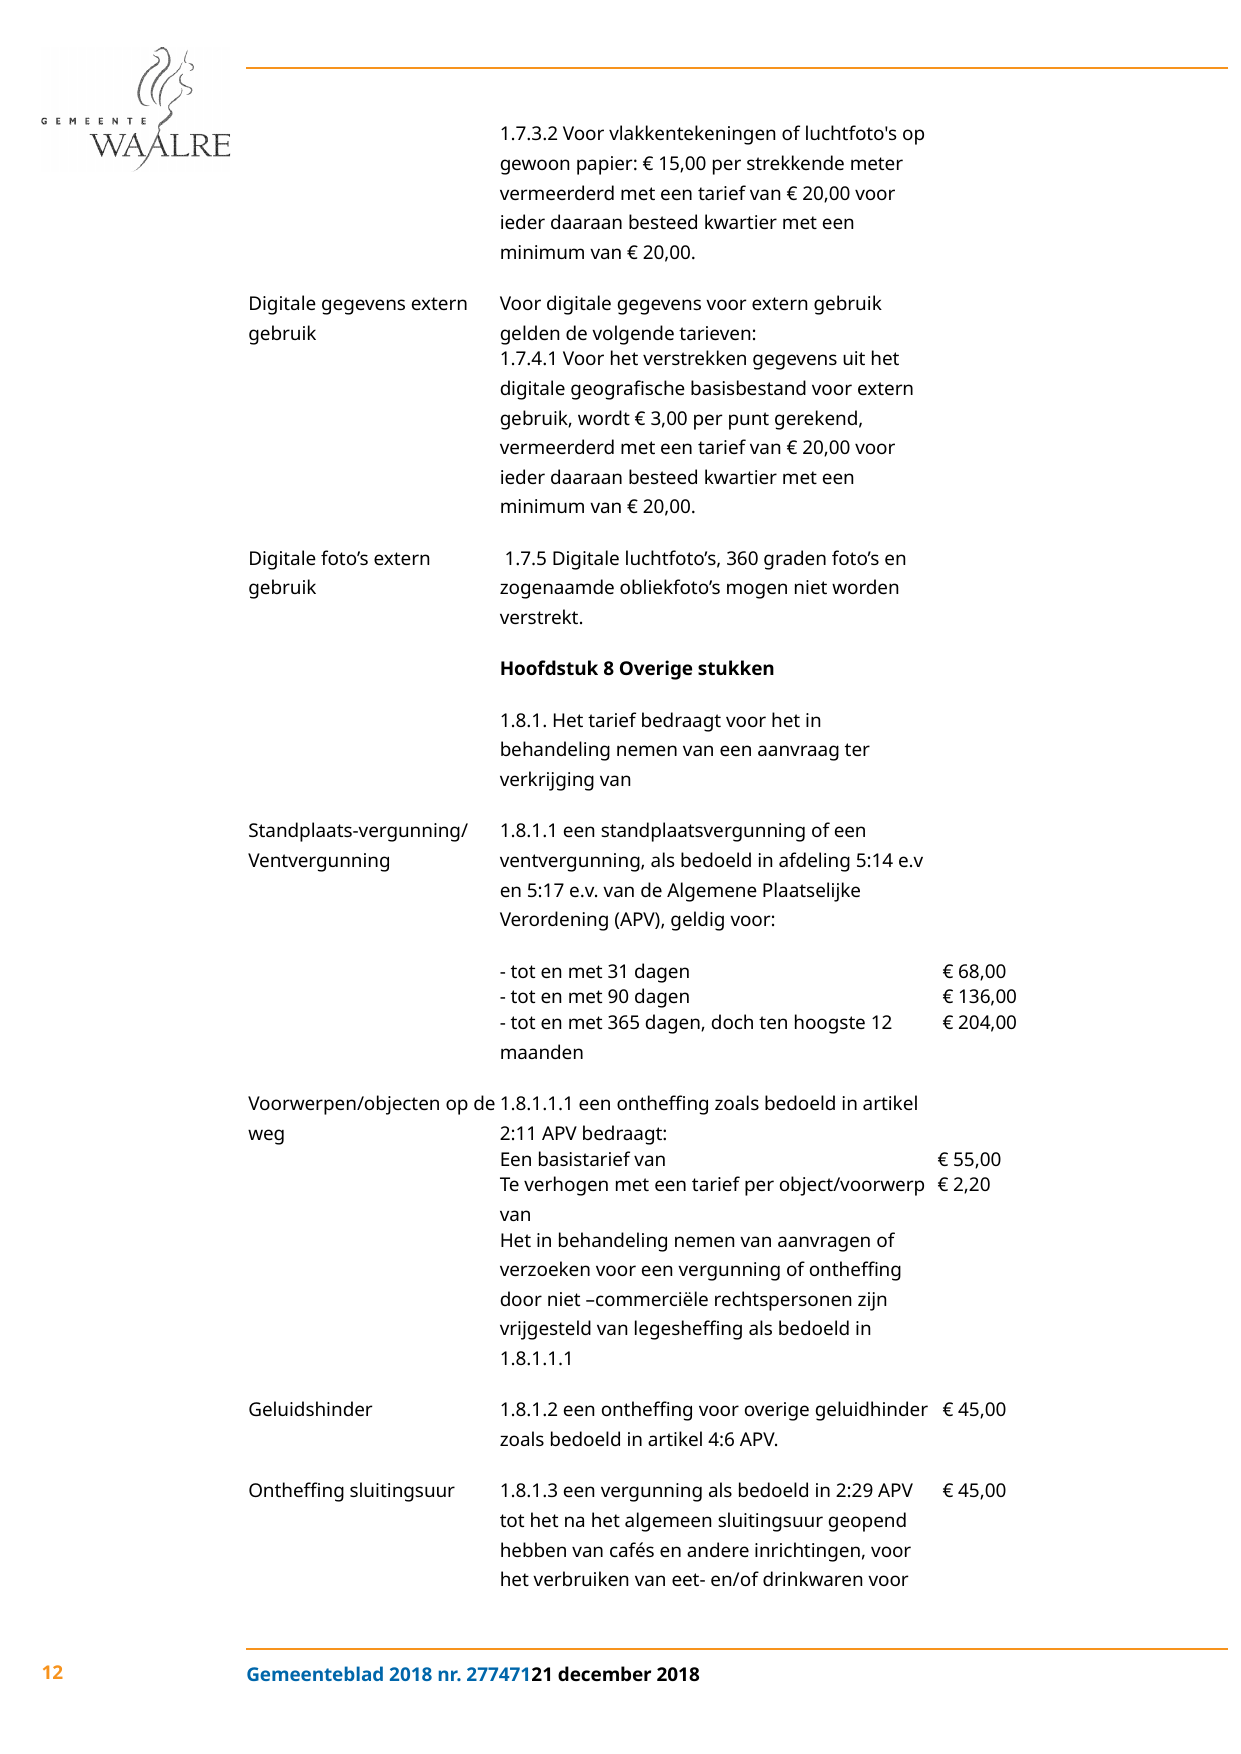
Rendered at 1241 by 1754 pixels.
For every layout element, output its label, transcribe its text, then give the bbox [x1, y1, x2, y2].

table_cell Standplaats-vergunning/ Ventvergunning [248, 818, 499, 932]
picture [41, 47, 231, 172]
table_cell Voorwerpen/objecten op de weg [248, 1090, 499, 1146]
table_cell [248, 121, 499, 264]
table_cell [937, 818, 1152, 932]
table_cell [248, 265, 499, 290]
table_cell [248, 1371, 499, 1397]
table_cell 1.7.4.1 Voor het verstrekken gegevens uit het digitale geografische basisbestand voor extern gebruik, wordt € 3,00 per punt gerekend, vermeerderd met een tarief van € 20,00 voor ieder daaraan besteed kwartier met een minimum van € 20,00. [500, 346, 937, 519]
table_cell [248, 1452, 499, 1478]
table_cell [937, 1227, 1152, 1371]
table_cell [937, 932, 1152, 958]
table_cell [937, 656, 1152, 681]
table_cell [500, 792, 937, 818]
table_cell 1.8.1.3 een vergunning als bedoeld in 2:29 APV tot het na het algemeen sluitingsuur geopend hebben van cafés en andere inrichtingen, voor het verbruiken van eet- en/of drinkwaren voor [500, 1478, 937, 1592]
table_cell [248, 1065, 499, 1090]
table_cell [937, 1452, 1152, 1478]
table_cell [937, 519, 1152, 545]
table_cell [248, 932, 499, 958]
table_cell [248, 1171, 499, 1227]
table_cell [937, 346, 1152, 519]
table_cell [500, 519, 937, 545]
table_cell Te verhogen met een tarief per object/voorwerp van [500, 1171, 937, 1227]
table_cell [937, 630, 1152, 656]
table_cell - tot en met 365 dagen, doch ten hoogste 12 maanden [500, 1009, 937, 1065]
table_cell - tot en met 31 dagen [500, 958, 937, 984]
table_cell [937, 792, 1152, 818]
table_cell [937, 95, 1152, 121]
table_cell [248, 707, 499, 792]
table_cell € 45,00 [937, 1478, 1152, 1592]
table_cell [937, 1090, 1152, 1146]
table_cell [248, 656, 499, 681]
table_cell [937, 265, 1152, 290]
table_cell [500, 681, 937, 707]
table_cell € 204,00 [937, 1009, 1152, 1065]
table_cell [500, 95, 937, 121]
table_cell Hoofdstuk 8 Overige stukken [500, 656, 937, 681]
table_cell € 45,00 [937, 1397, 1152, 1452]
table_cell Het in behandeling nemen van aanvragen of verzoeken voor een vergunning of ontheffing door niet –commerciële rechtspersonen zijn vrijgesteld van legesheffing als bedoeld in 1.8.1.1.1 [500, 1227, 937, 1371]
table_cell [500, 1065, 937, 1090]
table_cell Digitale gegevens extern gebruik [248, 290, 499, 346]
table_cell [500, 630, 937, 656]
table_cell [248, 681, 499, 707]
table_cell 1.7.3.2 Voor vlakkentekeningen of luchtfoto's op gewoon papier: € 15,00 per strekkende meter vermeerderd met een tarief van € 20,00 voor ieder daaraan besteed kwartier met een minimum van € 20,00. [500, 121, 937, 264]
table_cell [937, 1065, 1152, 1090]
table_cell Geluidshinder [248, 1397, 499, 1452]
table_cell 1.7.5 Digitale luchtfoto’s, 360 graden foto’s en zogenaamde obliekfoto’s mogen niet worden verstrekt. [500, 545, 937, 630]
table_cell [500, 265, 937, 290]
table_cell [937, 290, 1152, 346]
table_cell [248, 1146, 499, 1171]
table_cell [500, 1371, 937, 1397]
table_cell [248, 1227, 499, 1371]
table_cell 1.8.1.1 een standplaatsvergunning of een ventvergunning, als bedoeld in afdeling 5:14 e.v en 5:17 e.v. van de Algemene Plaatselijke Verordening (APV), geldig voor: [500, 818, 937, 932]
table_cell Digitale foto’s extern gebruik [248, 545, 499, 630]
table_cell € 2,20 [937, 1171, 1152, 1227]
table_cell - tot en met 90 dagen [500, 984, 937, 1009]
table_cell [937, 681, 1152, 707]
table_cell [248, 519, 499, 545]
table_cell Voor digitale gegevens voor extern gebruik gelden de volgende tarieven: [500, 290, 937, 346]
table_cell [248, 95, 499, 121]
table_cell [937, 1371, 1152, 1397]
table_cell [937, 121, 1152, 264]
table_cell € 136,00 [937, 984, 1152, 1009]
table_cell [248, 984, 499, 1009]
table_cell [248, 630, 499, 656]
table_cell 1.8.1.1.1 een ontheffing zoals bedoeld in artikel 2:11 APV bedraagt: [500, 1090, 937, 1146]
table_cell [248, 958, 499, 984]
table_cell [248, 346, 499, 519]
table_cell Ontheffing sluitingsuur [248, 1478, 499, 1592]
table_cell € 68,00 [937, 958, 1152, 984]
table_cell [500, 932, 937, 958]
table_cell 1.8.1. Het tarief bedraagt voor het in behandeling nemen van een aanvraag ter verkrijging van [500, 707, 937, 792]
table_cell [500, 1452, 937, 1478]
table_cell [937, 545, 1152, 630]
table_cell [248, 792, 499, 818]
table_cell € 55,00 [937, 1146, 1152, 1171]
table_cell Een basistarief van [500, 1146, 937, 1171]
table_cell [937, 707, 1152, 792]
table_cell [248, 1009, 499, 1065]
table_cell 1.8.1.2 een ontheffing voor overige geluidhinder zoals bedoeld in artikel 4:6 APV. [500, 1397, 937, 1452]
